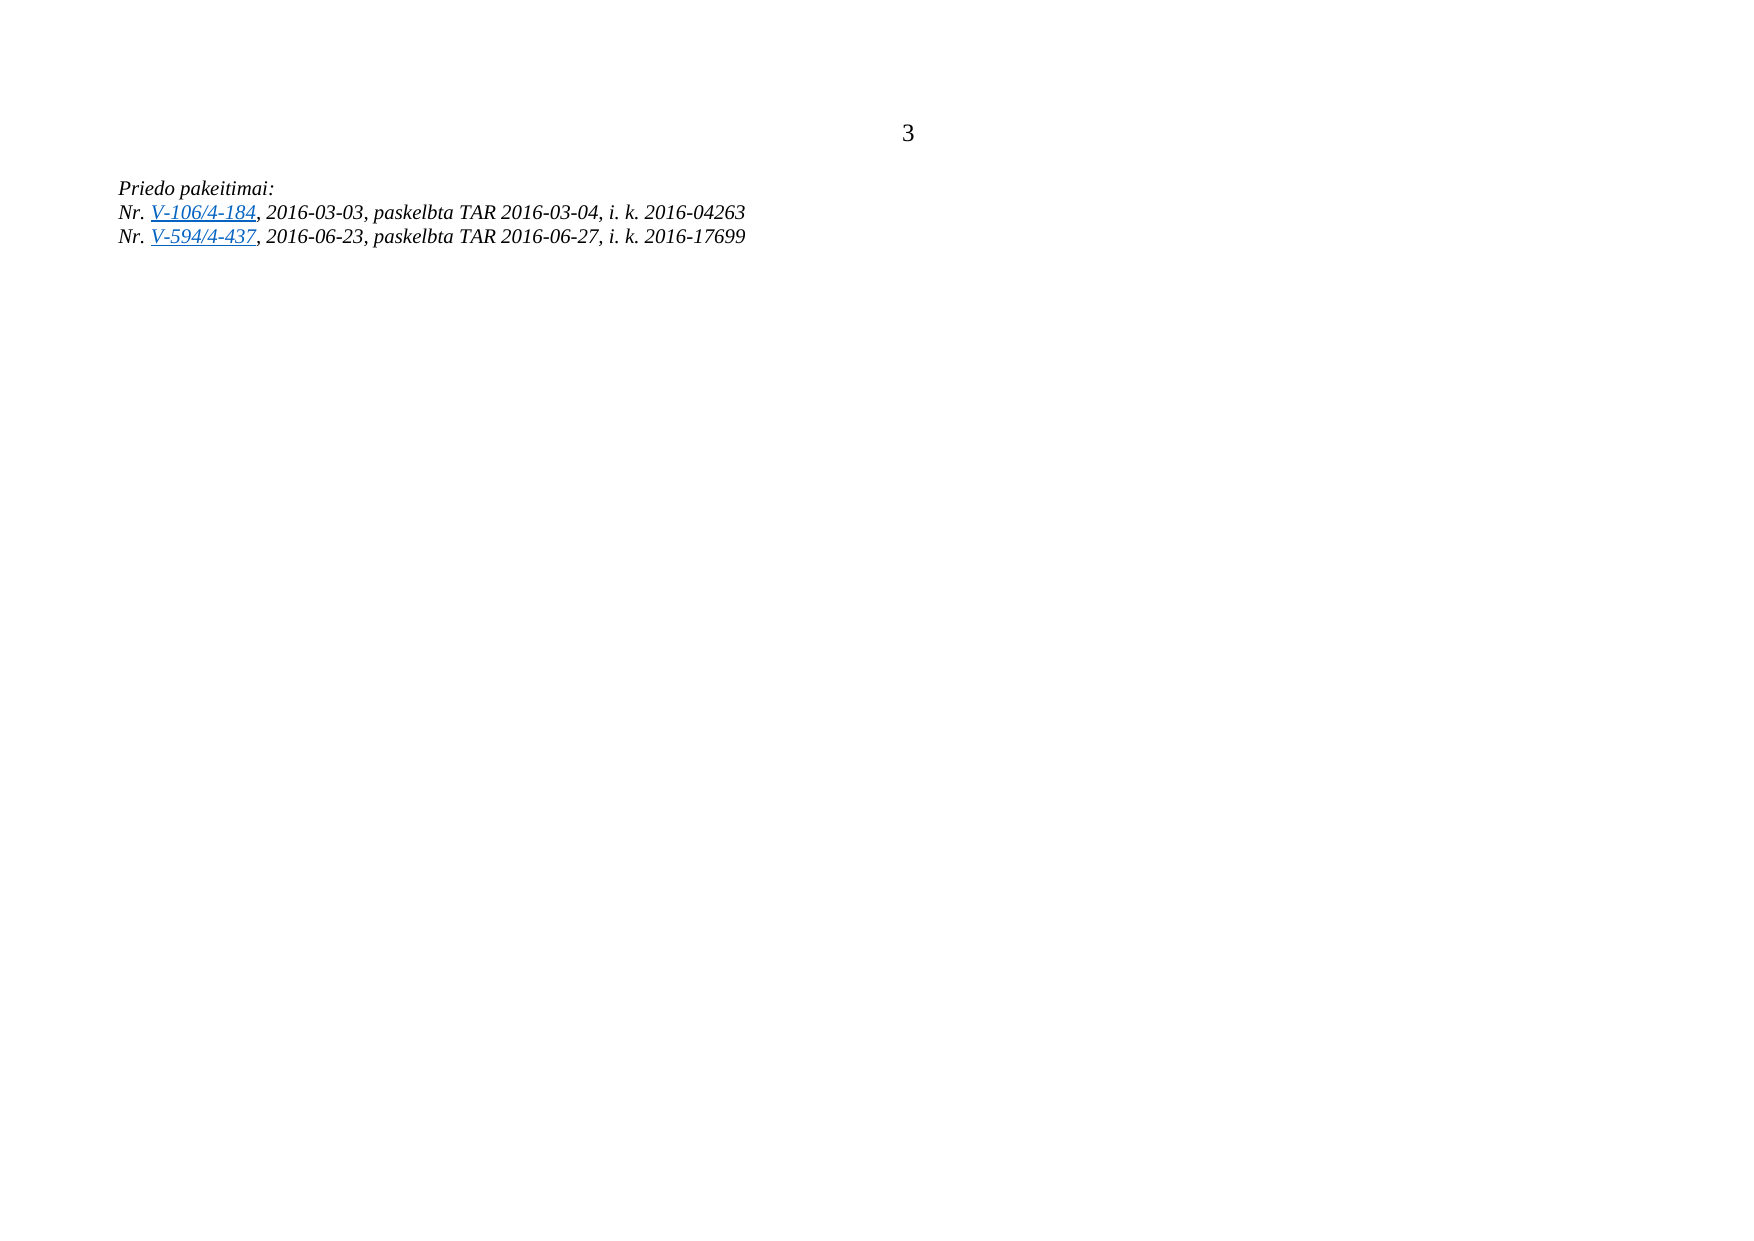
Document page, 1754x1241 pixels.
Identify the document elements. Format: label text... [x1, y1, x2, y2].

text Nr. V-106/4-184, 2016-03-03, paskelbta TAR 2016-03-04, i. k. 2016-04263 [118, 200, 1698, 224]
text Nr. V-594/4-437, 2016-06-23, paskelbta TAR 2016-06-27, i. k. 2016-17699 [118, 224, 1698, 248]
text Priedo pakeitimai: [118, 176, 1698, 200]
